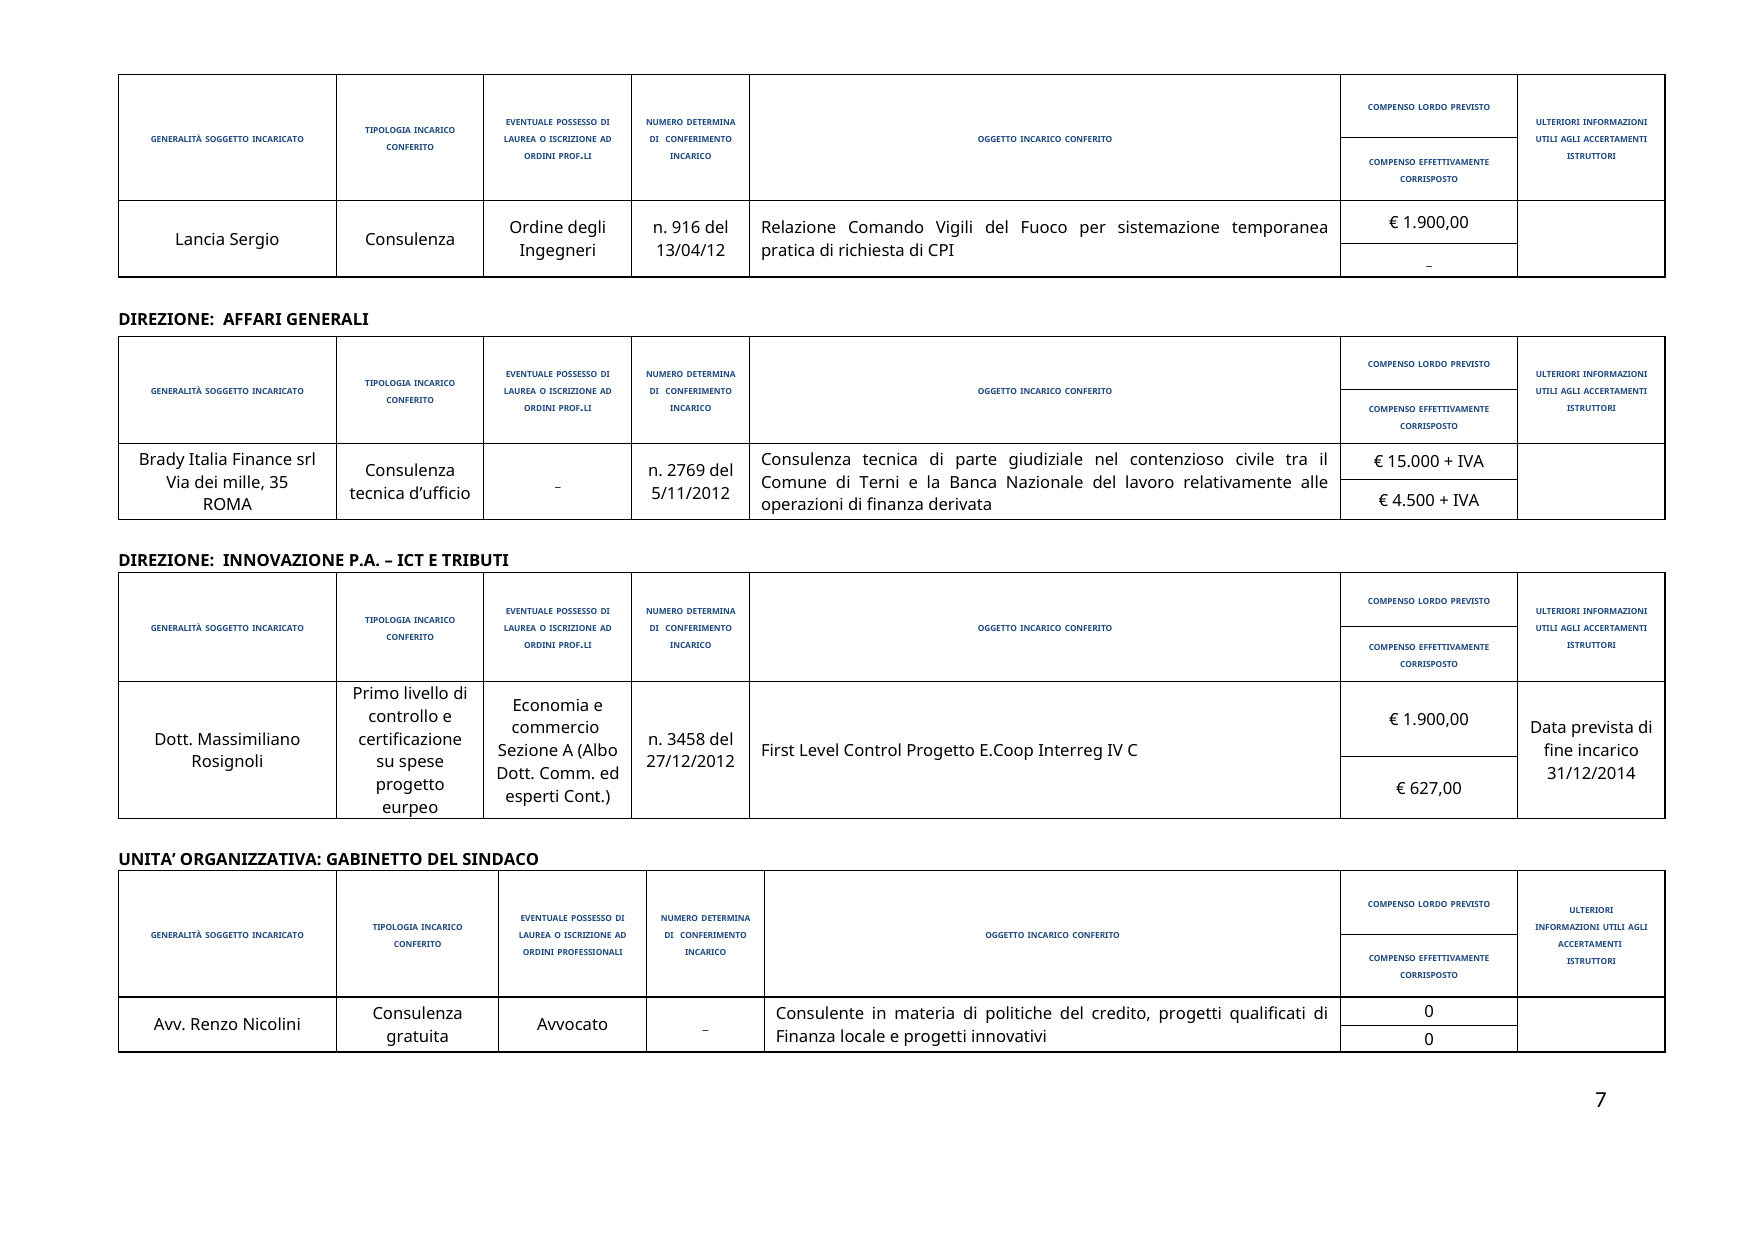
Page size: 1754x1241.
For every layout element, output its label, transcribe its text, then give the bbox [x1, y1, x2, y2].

table_header generalità soggetto incaricato [119, 75, 336, 200]
table_cell Consulente in materia di politiche del credito, progetti qualificati di Finanza locale e progetti innovativi [765, 998, 1340, 1051]
table_header ulteriori informazioni utili agli accertamenti istruttori [1518, 573, 1664, 681]
table_cell [1518, 201, 1664, 276]
table_cell n. 916 del 13/04/12 [632, 201, 749, 276]
table_header compenso lordo previsto [1341, 75, 1517, 137]
table_cell [1518, 998, 1664, 1051]
table_header tipologia incarico conferito [337, 871, 498, 996]
table_cell Relazione Comando Vigili del Fuoco per sistemazione temporanea pratica di richiesta di CPI [750, 201, 1340, 276]
table_cell compenso effettivamente corrisposto [1341, 138, 1517, 200]
table_cell Avv. Renzo Nicolini [119, 998, 336, 1051]
table_cell 0 [1341, 1026, 1517, 1051]
table_cell _ [484, 444, 631, 519]
table_cell € 627,00 [1341, 757, 1517, 818]
table_cell Consulenza tecnica d’ufficio [337, 444, 483, 519]
table_header generalità soggetto incaricato [119, 337, 336, 443]
table_header tipologia incarico conferito [337, 75, 483, 200]
table_header compenso lordo previsto [1341, 573, 1517, 626]
table_cell € 1.900,00 [1341, 682, 1517, 756]
table_header oggetto incarico conferito [765, 871, 1340, 996]
table_cell Primo livello di controllo e certificazione su spese progetto eurpeo [337, 682, 483, 818]
table_cell n. 2769 del 5/11/2012 [632, 444, 749, 519]
table_cell compenso effettivamente corrisposto [1341, 935, 1517, 996]
table_header generalità soggetto incaricato [119, 871, 336, 996]
table_header oggetto incarico conferito [750, 75, 1340, 200]
table_cell _ [1341, 244, 1517, 276]
table_cell € 4.500 + IVA [1341, 480, 1517, 519]
table_header numero determina di conferimento incarico [632, 573, 749, 681]
table_header oggetto incarico conferito [750, 573, 1340, 681]
table_cell Dott. Massimiliano Rosignoli [119, 682, 336, 818]
table_cell First Level Control Progetto E.Coop Interreg IV C [750, 682, 1340, 818]
table_header ulteriori informazioni utili agli accertamenti istruttori [1518, 75, 1664, 200]
table_header compenso lordo previsto [1341, 871, 1517, 933]
table_cell Lancia Sergio [119, 201, 336, 276]
table_cell compenso effettivamente corrisposto [1341, 627, 1517, 681]
table_header ulteriori informazioni utili agli accertamenti istruttori [1518, 337, 1664, 443]
text DIREZIONE: AFFARI GENERALI [118, 308, 1606, 331]
table_cell Data prevista di fine incarico 31/12/2014 [1518, 682, 1664, 818]
table_cell Brady Italia Finance srl Via dei mille, 35 ROMA [119, 444, 336, 519]
table_header ulteriori informazioni utili agli accertamenti istruttori [1518, 871, 1664, 996]
table_header oggetto incarico conferito [750, 337, 1340, 443]
table_cell Economia e commercio Sezione A (Albo Dott. Comm. ed esperti Cont.) [484, 682, 631, 818]
table_cell _ [647, 998, 764, 1051]
text DIREZIONE: INNOVAZIONE P.A. – ICT E TRIBUTI [118, 549, 1606, 572]
table_cell 0 [1341, 998, 1517, 1025]
table_cell Consulenza [337, 201, 483, 276]
table_cell € 15.000 + IVA [1341, 444, 1517, 479]
table_header eventuale possesso di laurea o iscrizione ad ordini professionali [499, 871, 646, 996]
table_header tipologia incarico conferito [337, 573, 483, 681]
table_header compenso lordo previsto [1341, 337, 1517, 389]
table_header numero determina di conferimento incarico [632, 75, 749, 200]
table_cell Ordine degli Ingegneri [484, 201, 631, 276]
table_cell € 1.900,00 [1341, 201, 1517, 243]
table_cell Consulenza tecnica di parte giudiziale nel contenzioso civile tra il Comune di Terni e la Banca Nazionale del lavoro relativamente alle operazioni di finanza derivata [750, 444, 1340, 519]
table_cell Avvocato [499, 998, 646, 1051]
table_header tipologia incarico conferito [337, 337, 483, 443]
table_header numero determina di conferimento incarico [647, 871, 764, 996]
table_cell compenso effettivamente corrisposto [1341, 390, 1517, 443]
table_header eventuale possesso di laurea o iscrizione ad ordini prof.li [484, 337, 631, 443]
text UNITA’ ORGANIZZATIVA: GABINETTO DEL SINDACO [118, 848, 1606, 870]
table_header eventuale possesso di laurea o iscrizione ad ordini prof.li [484, 573, 631, 681]
table_header generalità soggetto incaricato [119, 573, 336, 681]
table_header eventuale possesso di laurea o iscrizione ad ordini prof.li [484, 75, 631, 200]
table_cell n. 3458 del 27/12/2012 [632, 682, 749, 818]
table_cell Consulenza gratuita [337, 998, 498, 1051]
table_header numero determina di conferimento incarico [632, 337, 749, 443]
table_cell [1518, 444, 1664, 519]
